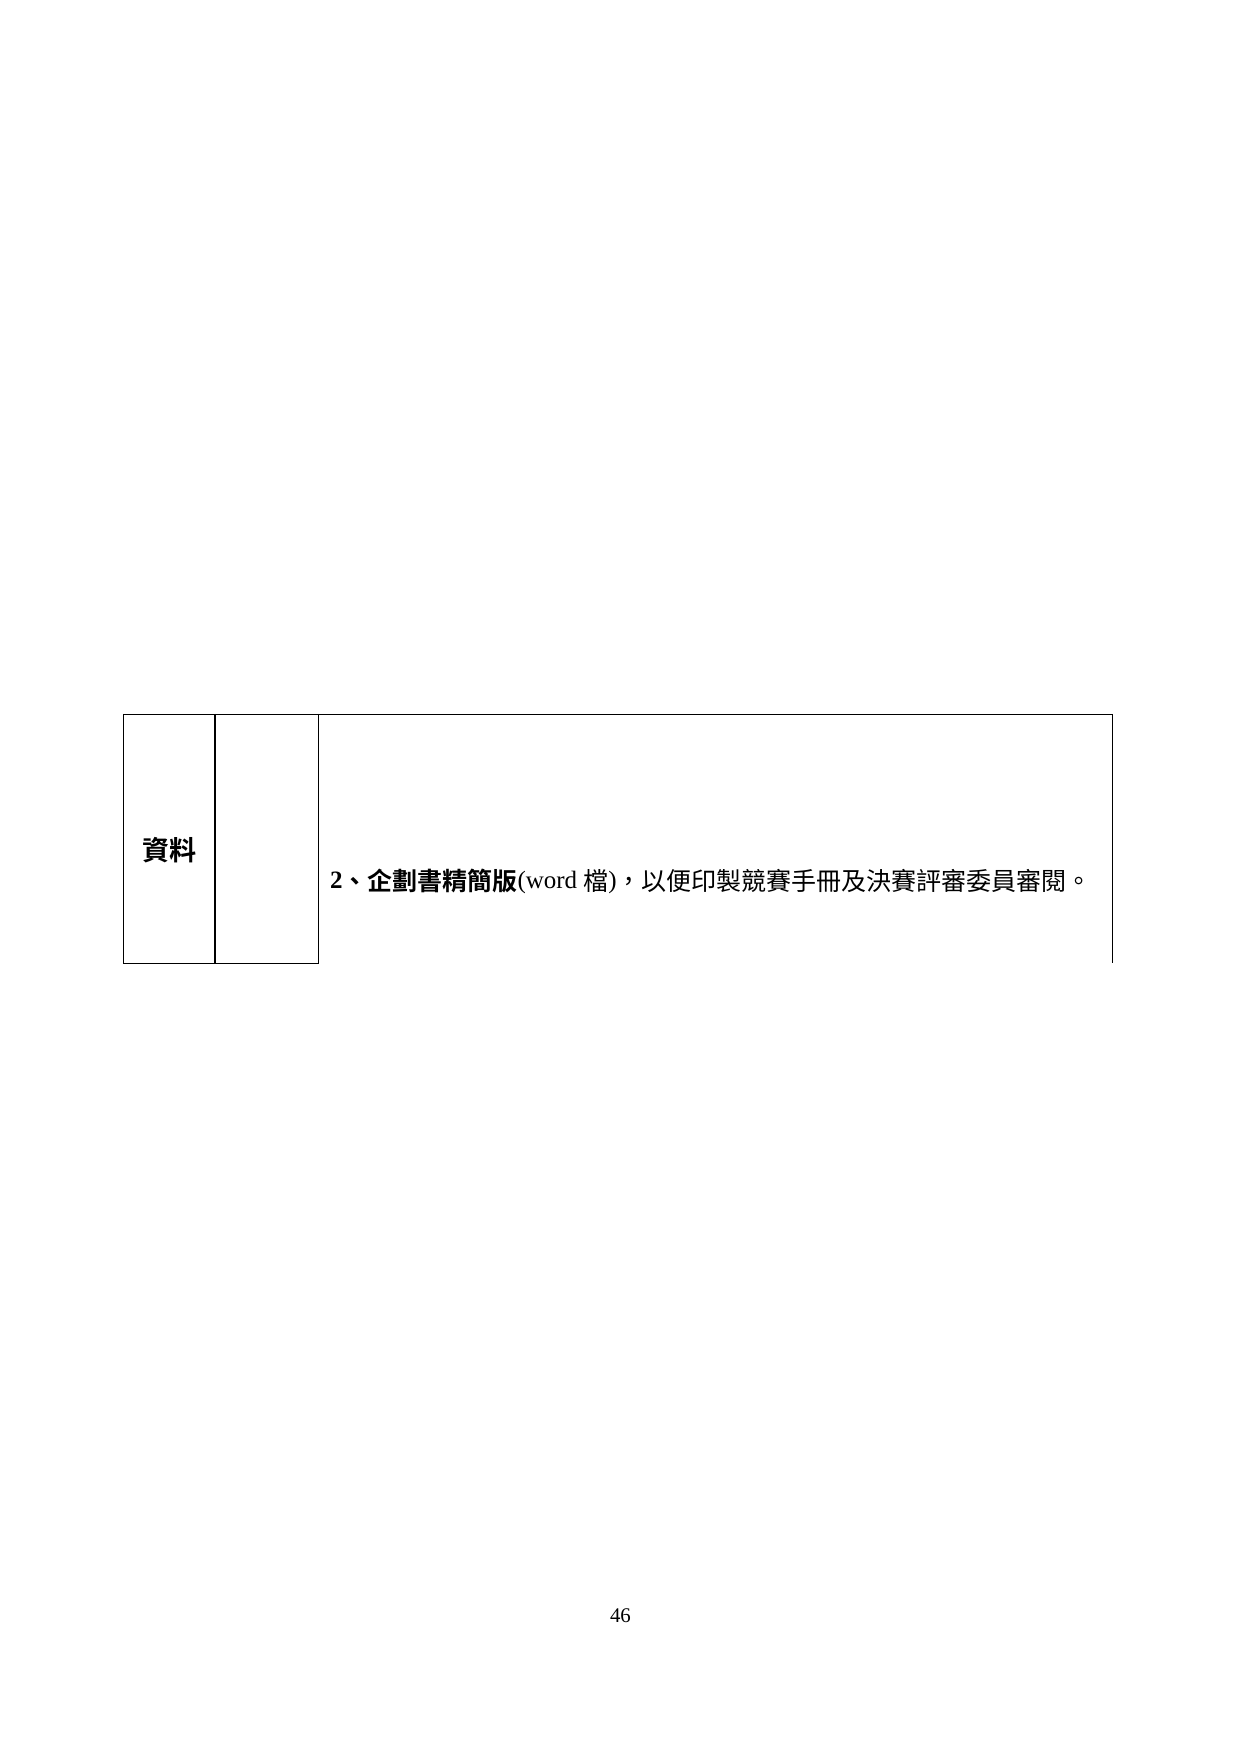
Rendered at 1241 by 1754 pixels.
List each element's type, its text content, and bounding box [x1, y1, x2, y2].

table_cell 資料 [124, 715, 214, 963]
table_cell [216, 715, 318, 963]
table_cell 一、入圍決賽隊伍，請於2025年3月31日(一) 前上傳下列3個檔案，網址為：https://forms.gle/itCJXkvmTPM2tUdu9 1、口頭簡報之投影片(僅接受單一 PowerPoint 電子檔，10M以下) 2、企劃書精簡版(word 檔)，以便印製競賽手冊及決賽評審委員審閱。 精簡版報告內容：團隊名稱、學校名稱、 指導老師與隊員介紹、團隊照片、商品照 片、企劃案特色等。(限word檔二頁，5M以下) 3.銀行帳戶封面照片(jpg檔)，每組1位組員當代表，需當日可以來簽名的同學帳戶，不得使用教師帳戶或他人帳戶。 4.截止時間：以上入圍組別2025年3月31日(一)前上傳，逾期不受理。 5.簡報電子檔僅接受單一投影片電子檔，為避免簡報過程中因網路傳輸等不可預知之技術性問題造成爭議，請勿使用超連結與網頁連結。 二、入圍壁報發表組: 入圍壁報發表隊伍請於2025年3月31日(一)前將3份文件寄送主辦單位。 壁報1張，展示架規格為直式 120×90 公分。 領據，請至官網下載文件填寫後印出紙本簽名寄回。 領據上填的銀行帳戶封面照片。每組1位組員當代表，不得使用教師帳戶或他人帳戶。黑白，文字清楚可辨視即可。 將由評審團評分後擇優發給佳作獎。 [319, 715, 1112, 963]
